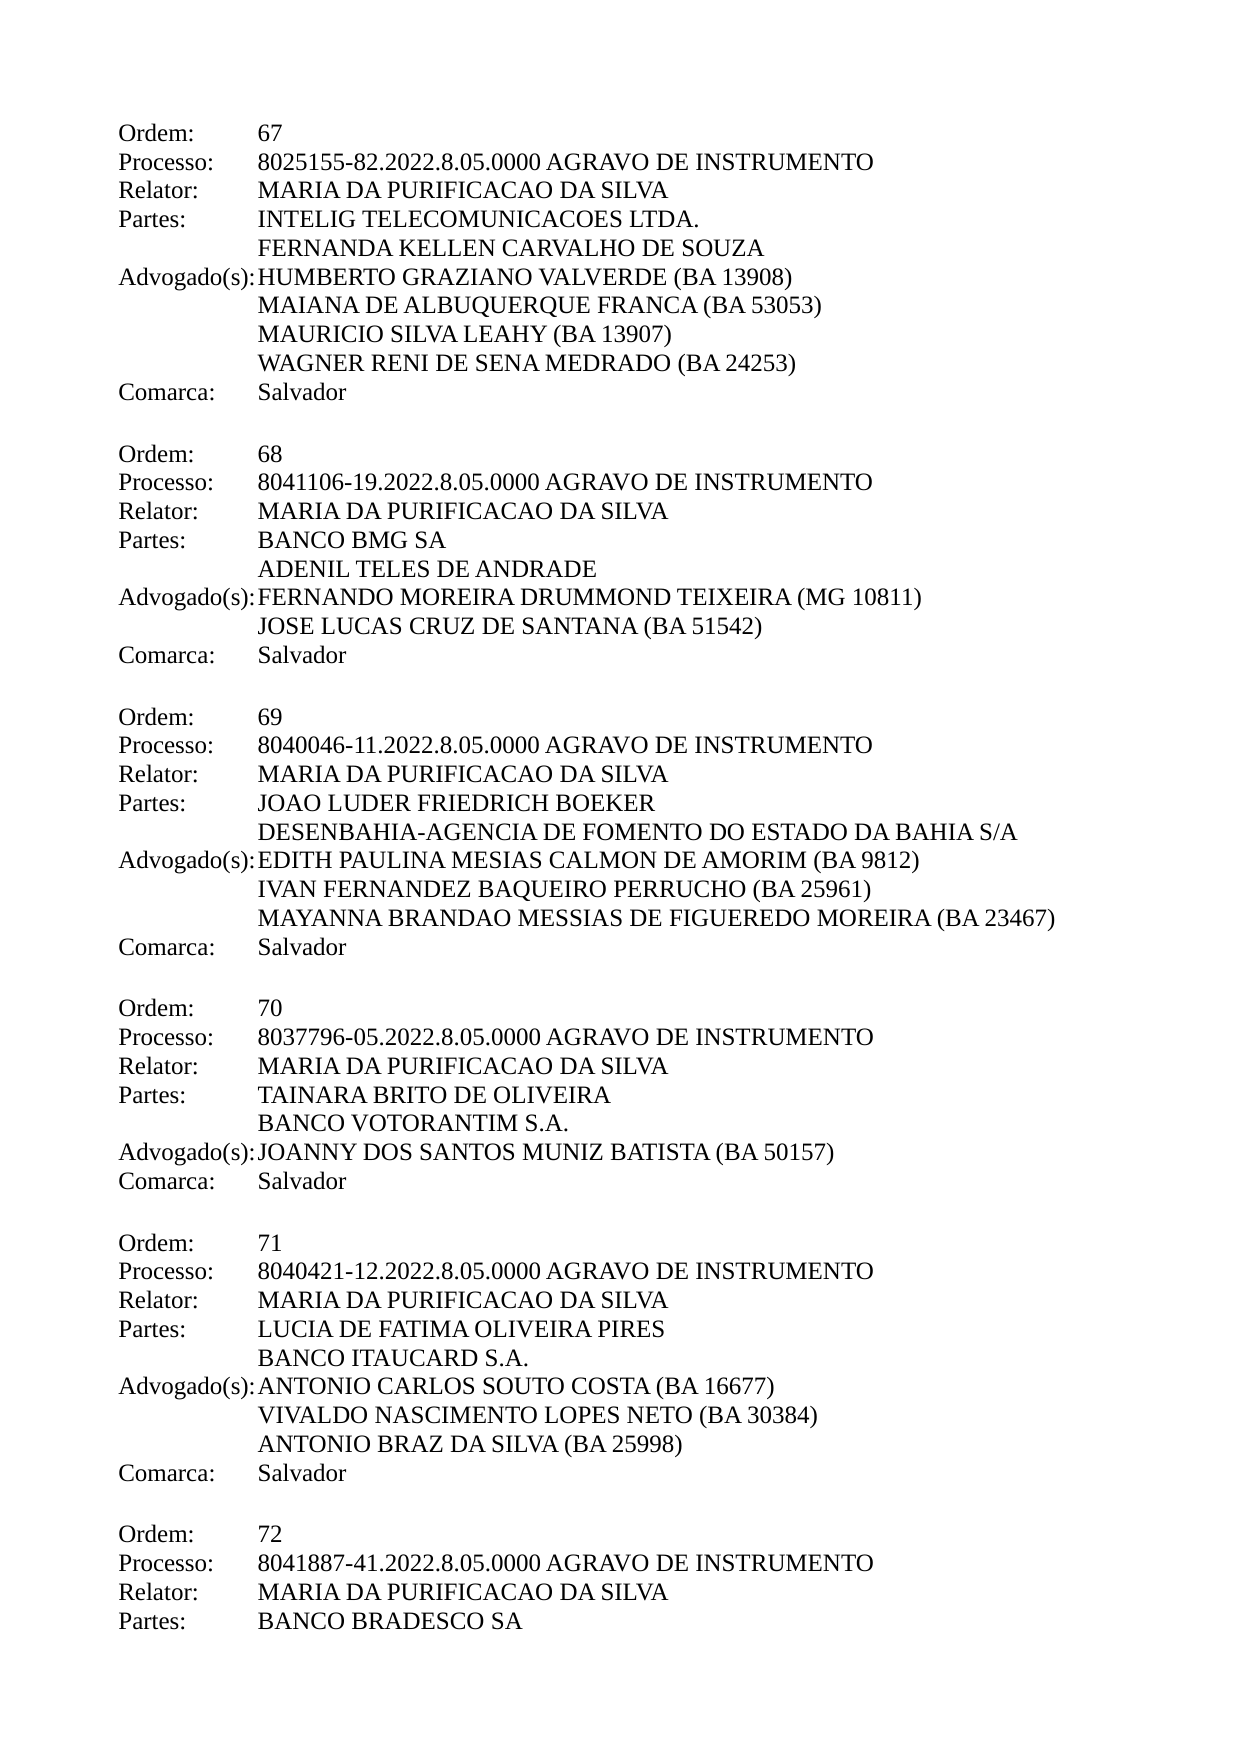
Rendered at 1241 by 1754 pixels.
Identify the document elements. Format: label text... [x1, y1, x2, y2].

table_cell FERNANDA KELLEN CARVALHO DE SOUZA [258, 233, 877, 262]
table_cell MARIA DA PURIFICACAO DA SILVA [258, 1285, 877, 1314]
table_cell 8025155-82.2022.8.05.0000 AGRAVO DE INSTRUMENTO [258, 147, 877, 176]
table_cell FERNANDO MOREIRA DRUMMOND TEIXEIRA (MG 10811) [258, 583, 926, 611]
table_cell Salvador [258, 1458, 877, 1486]
table_cell Relator: [118, 1051, 257, 1080]
table_cell MARIA DA PURIFICACAO DA SILVA [258, 1577, 877, 1606]
table_cell Partes: [118, 1080, 257, 1108]
table_header Ordem: [118, 439, 257, 467]
table_header 72 [258, 1520, 877, 1548]
table_cell ANTONIO CARLOS SOUTO COSTA (BA 16677) [258, 1371, 877, 1400]
table_cell [118, 874, 257, 903]
table_cell [118, 817, 257, 845]
table_cell [118, 291, 257, 319]
table_cell Advogado(s): [118, 583, 257, 611]
table_cell VIVALDO NASCIMENTO LOPES NETO (BA 30384) [258, 1400, 877, 1429]
table_cell JOANNY DOS SANTOS MUNIZ BATISTA (BA 50157) [258, 1137, 877, 1166]
table_cell Relator: [118, 1285, 257, 1314]
table_cell Advogado(s): [118, 1137, 257, 1166]
table_cell MARIA DA PURIFICACAO DA SILVA [258, 496, 926, 525]
table_cell Advogado(s): [118, 262, 257, 291]
table_cell Salvador [258, 932, 1060, 960]
table_cell [118, 348, 257, 377]
table_cell IVAN FERNANDEZ BAQUEIRO PERRUCHO (BA 25961) [258, 874, 1060, 903]
table_cell Partes: [118, 1314, 257, 1343]
table_cell BANCO ITAUCARD S.A. [258, 1343, 877, 1371]
table_cell Salvador [258, 1166, 877, 1195]
table_cell ADENIL TELES DE ANDRADE [258, 554, 926, 582]
table_cell 8041887-41.2022.8.05.0000 AGRAVO DE INSTRUMENTO [258, 1548, 877, 1577]
table_header 69 [258, 702, 1060, 730]
table_cell INTELIG TELECOMUNICACOES LTDA. [258, 204, 877, 233]
table_cell MARIA DA PURIFICACAO DA SILVA [258, 1051, 877, 1080]
table_cell [118, 903, 257, 932]
table_cell Processo: [118, 147, 257, 176]
table_header 67 [258, 118, 877, 147]
table_cell 8041106-19.2022.8.05.0000 AGRAVO DE INSTRUMENTO [258, 468, 926, 496]
table_cell Processo: [118, 1548, 257, 1577]
table_cell MAURICIO SILVA LEAHY (BA 13907) [258, 319, 877, 348]
table_header 70 [258, 994, 877, 1022]
table_cell [118, 1400, 257, 1429]
table_cell Processo: [118, 1022, 257, 1051]
table_cell [118, 319, 257, 348]
table_cell Relator: [118, 1577, 257, 1606]
table_cell [118, 1109, 257, 1137]
table_cell [118, 611, 257, 640]
table_cell TAINARA BRITO DE OLIVEIRA [258, 1080, 877, 1108]
table_cell Advogado(s): [118, 845, 257, 874]
table_header Ordem: [118, 118, 257, 147]
table_header Ordem: [118, 1520, 257, 1548]
table_cell DESENBAHIA-AGENCIA DE FOMENTO DO ESTADO DA BAHIA S/A [258, 817, 1060, 845]
table_cell 8037796-05.2022.8.05.0000 AGRAVO DE INSTRUMENTO [258, 1022, 877, 1051]
table_cell MAYANNA BRANDAO MESSIAS DE FIGUEREDO MOREIRA (BA 23467) [258, 903, 1060, 932]
table_cell MAIANA DE ALBUQUERQUE FRANCA (BA 53053) [258, 291, 877, 319]
table_cell LUCIA DE FATIMA OLIVEIRA PIRES [258, 1314, 877, 1343]
table_cell 8040421-12.2022.8.05.0000 AGRAVO DE INSTRUMENTO [258, 1256, 877, 1285]
table_cell Comarca: [118, 1458, 257, 1486]
table_cell Relator: [118, 176, 257, 204]
table_cell [118, 554, 257, 582]
table_header Ordem: [118, 994, 257, 1022]
table_header Ordem: [118, 1228, 257, 1256]
table_cell EDITH PAULINA MESIAS CALMON DE AMORIM (BA 9812) [258, 845, 1060, 874]
table_cell Comarca: [118, 640, 257, 669]
table_cell ANTONIO BRAZ DA SILVA (BA 25998) [258, 1429, 877, 1458]
table_cell [118, 1429, 257, 1458]
table_cell BANCO BMG SA [258, 525, 926, 554]
table_cell Partes: [118, 204, 257, 233]
table_cell JOAO LUDER FRIEDRICH BOEKER [258, 788, 1060, 817]
table_cell Relator: [118, 496, 257, 525]
table_cell WAGNER RENI DE SENA MEDRADO (BA 24253) [258, 348, 877, 377]
table_cell Partes: [118, 788, 257, 817]
table_cell HUMBERTO GRAZIANO VALVERDE (BA 13908) [258, 262, 877, 291]
table_header Ordem: [118, 702, 257, 730]
table_cell Salvador [258, 640, 926, 669]
table_cell Advogado(s): [118, 1371, 257, 1400]
table_cell MARIA DA PURIFICACAO DA SILVA [258, 176, 877, 204]
table_cell BANCO VOTORANTIM S.A. [258, 1109, 877, 1137]
table_cell [118, 1343, 257, 1371]
table_cell Salvador [258, 377, 877, 406]
table_cell Partes: [118, 525, 257, 554]
table_cell Partes: [118, 1606, 257, 1634]
table_cell Processo: [118, 730, 257, 759]
table_cell JOSE LUCAS CRUZ DE SANTANA (BA 51542) [258, 611, 926, 640]
table_cell Relator: [118, 759, 257, 788]
table_cell BANCO BRADESCO SA [258, 1606, 877, 1634]
table_header 71 [258, 1228, 877, 1256]
table_cell Processo: [118, 1256, 257, 1285]
table_cell MARIA DA PURIFICACAO DA SILVA [258, 759, 1060, 788]
table_cell 8040046-11.2022.8.05.0000 AGRAVO DE INSTRUMENTO [258, 730, 1060, 759]
table_header 68 [258, 439, 926, 467]
table_cell Comarca: [118, 1166, 257, 1195]
table_cell Comarca: [118, 377, 257, 406]
table_cell Processo: [118, 468, 257, 496]
table_cell [118, 233, 257, 262]
table_cell Comarca: [118, 932, 257, 960]
